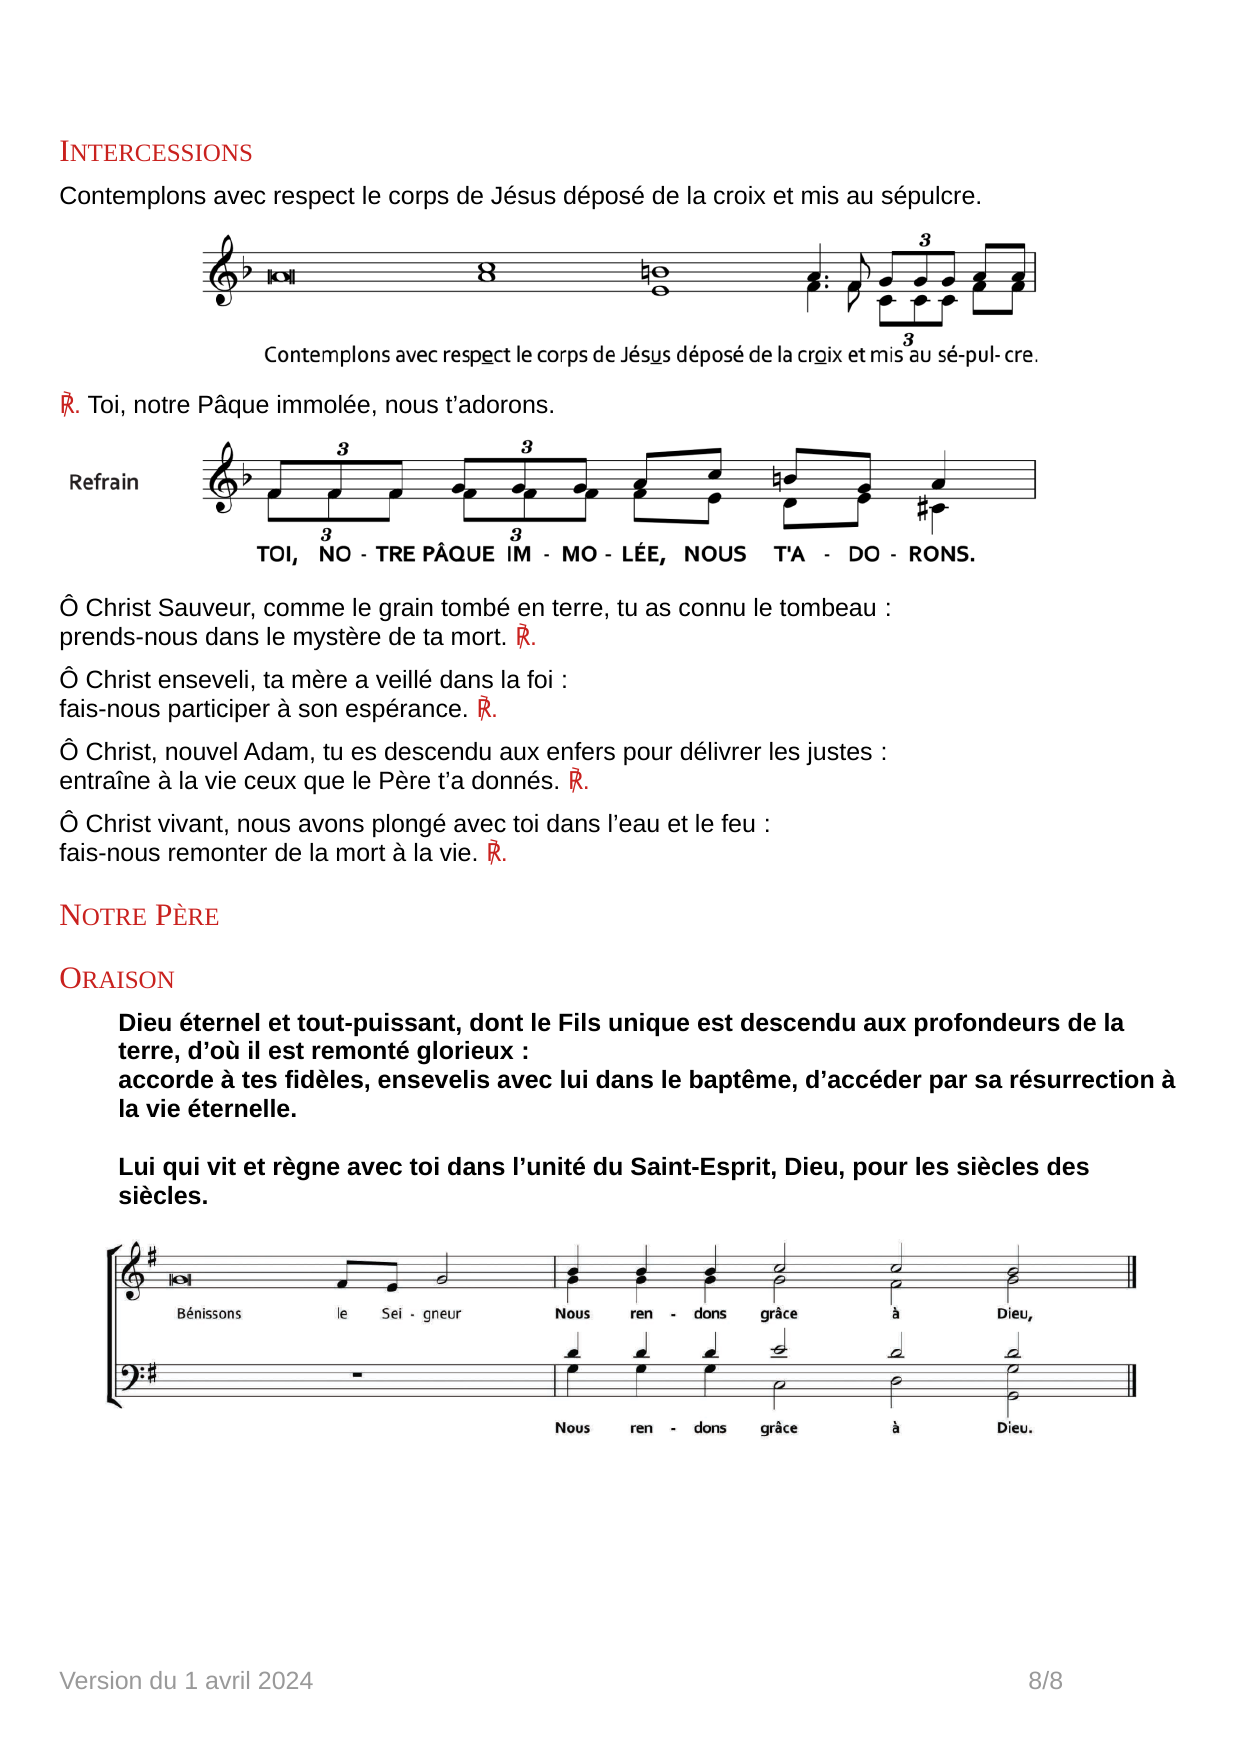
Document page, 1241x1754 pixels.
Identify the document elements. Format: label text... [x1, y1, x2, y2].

text Ô Christ vivant, nous avons plongé avec toi dans l’eau et le feu : fais-nous remonter de la mort à la vie. ℟. [59, 809, 1181, 867]
picture [81, 1239, 1159, 1444]
picture [59, 433, 1182, 579]
text Lui qui vit et règne avec toi dans l’unité du Saint-Esprit, Dieu, pour les siècles des siècles. [118, 1152, 1181, 1209]
text Ô Christ Sauveur, comme le grain tombé en terre, tu as connu le tombeau : prends-nous dans le mystère de ta mort. ℟. [59, 593, 1181, 651]
subtitle Notre Père [59, 896, 1181, 932]
text Ô Christ enseveli, ta mère a veillé dans la foi : fais-nous participer à son espérance. ℟. [59, 665, 1181, 723]
text Dieu éternel et tout-puissant, dont le Fils unique est descendu aux profondeurs de la terre, d’où il est remonté glorieux : accorde à tes fidèles, ensevelis avec lui dans le baptême, d’accéder par sa résurrection à la vie éternelle. [118, 1008, 1181, 1123]
text Contemplons avec respect le corps de Jésus déposé de la croix et mis au sépulcre. [59, 181, 1181, 210]
subtitle Oraison [59, 959, 1181, 995]
picture [59, 224, 1182, 376]
subtitle Intercessions [59, 133, 1181, 169]
text ℟. Toi, notre Pâque immolée, nous t’adorons. [59, 390, 1181, 419]
text Ô Christ, nouvel Adam, tu es descendu aux enfers pour délivrer les justes : entraîne à la vie ceux que le Père t’a donnés. ℟. [59, 737, 1181, 795]
